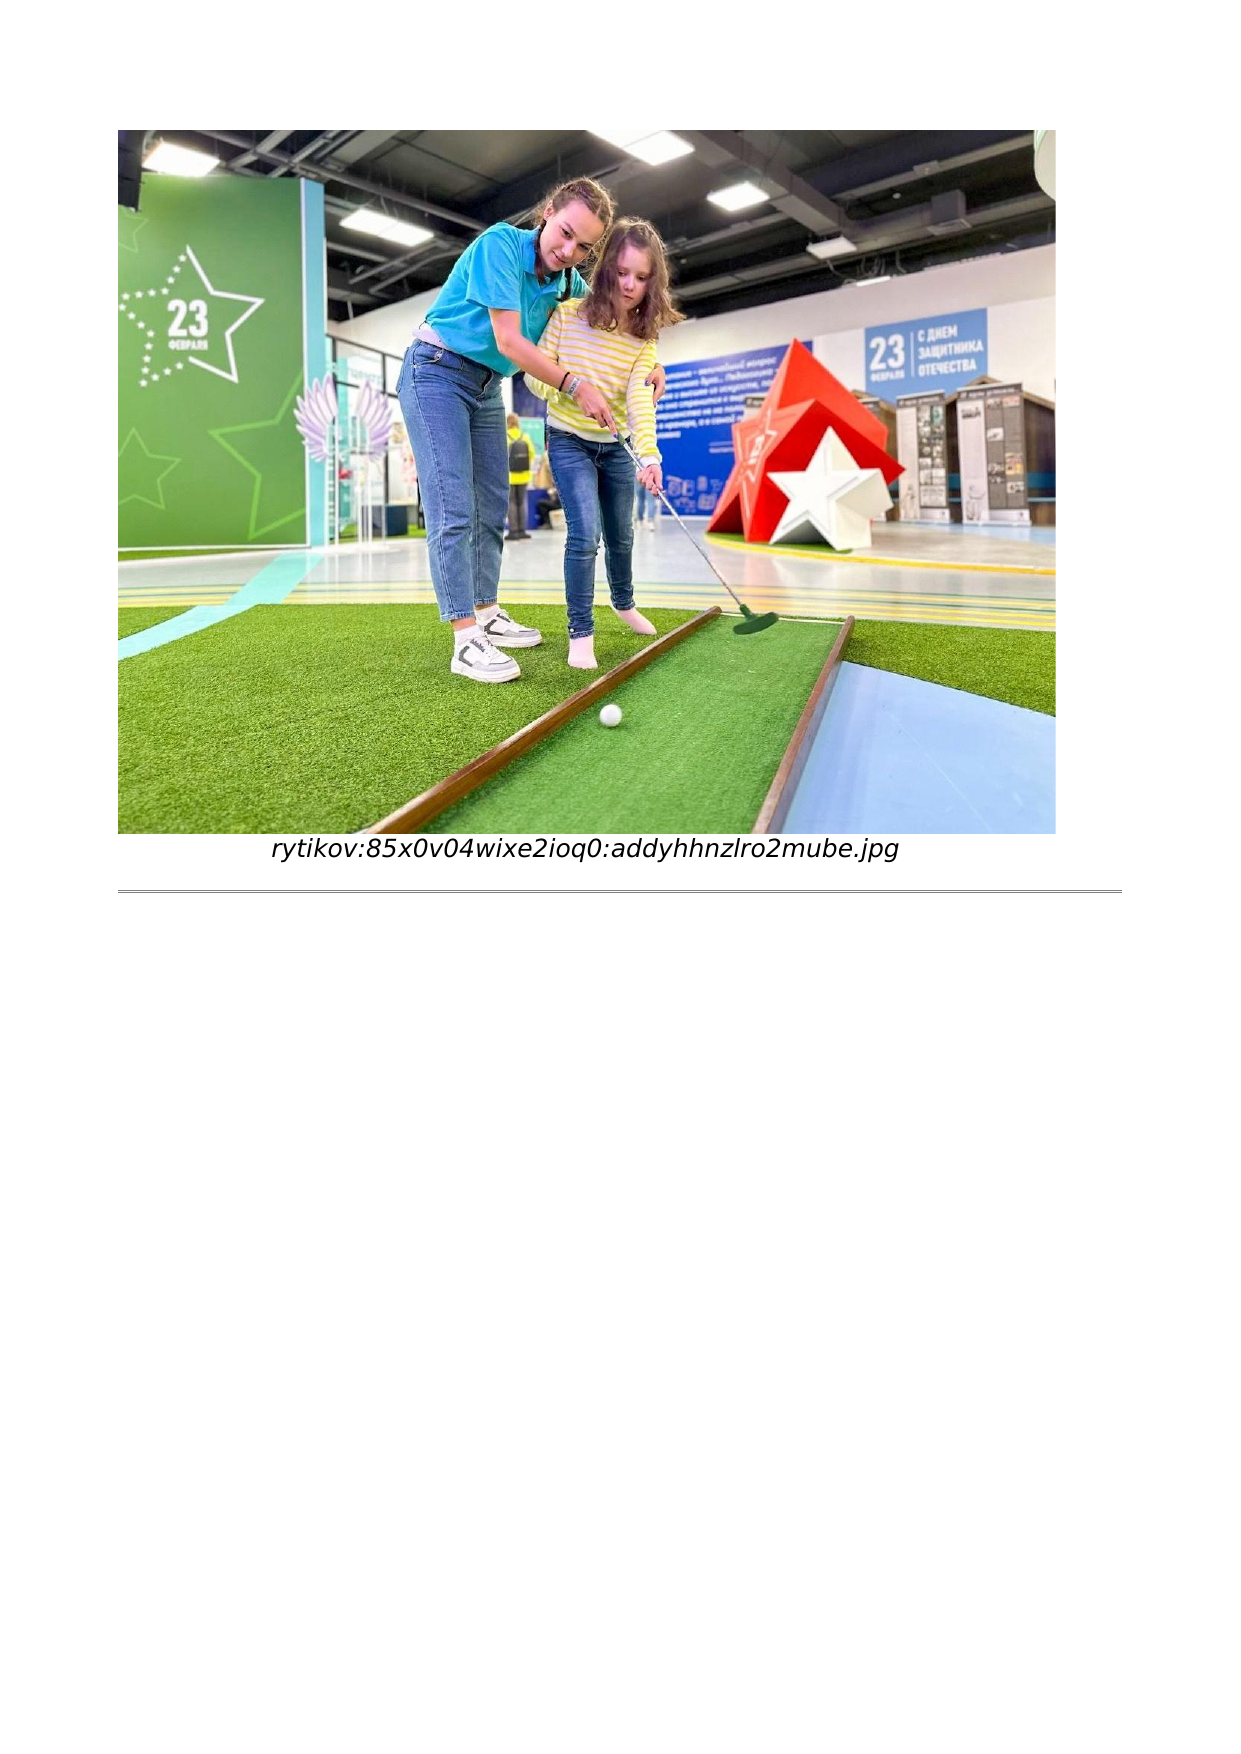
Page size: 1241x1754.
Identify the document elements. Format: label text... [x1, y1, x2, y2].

picture [118, 130, 1056, 834]
text rytikov:85x0v04wixe2ioq0:addyhhnzlro2mube.jpg [118, 834, 1056, 863]
